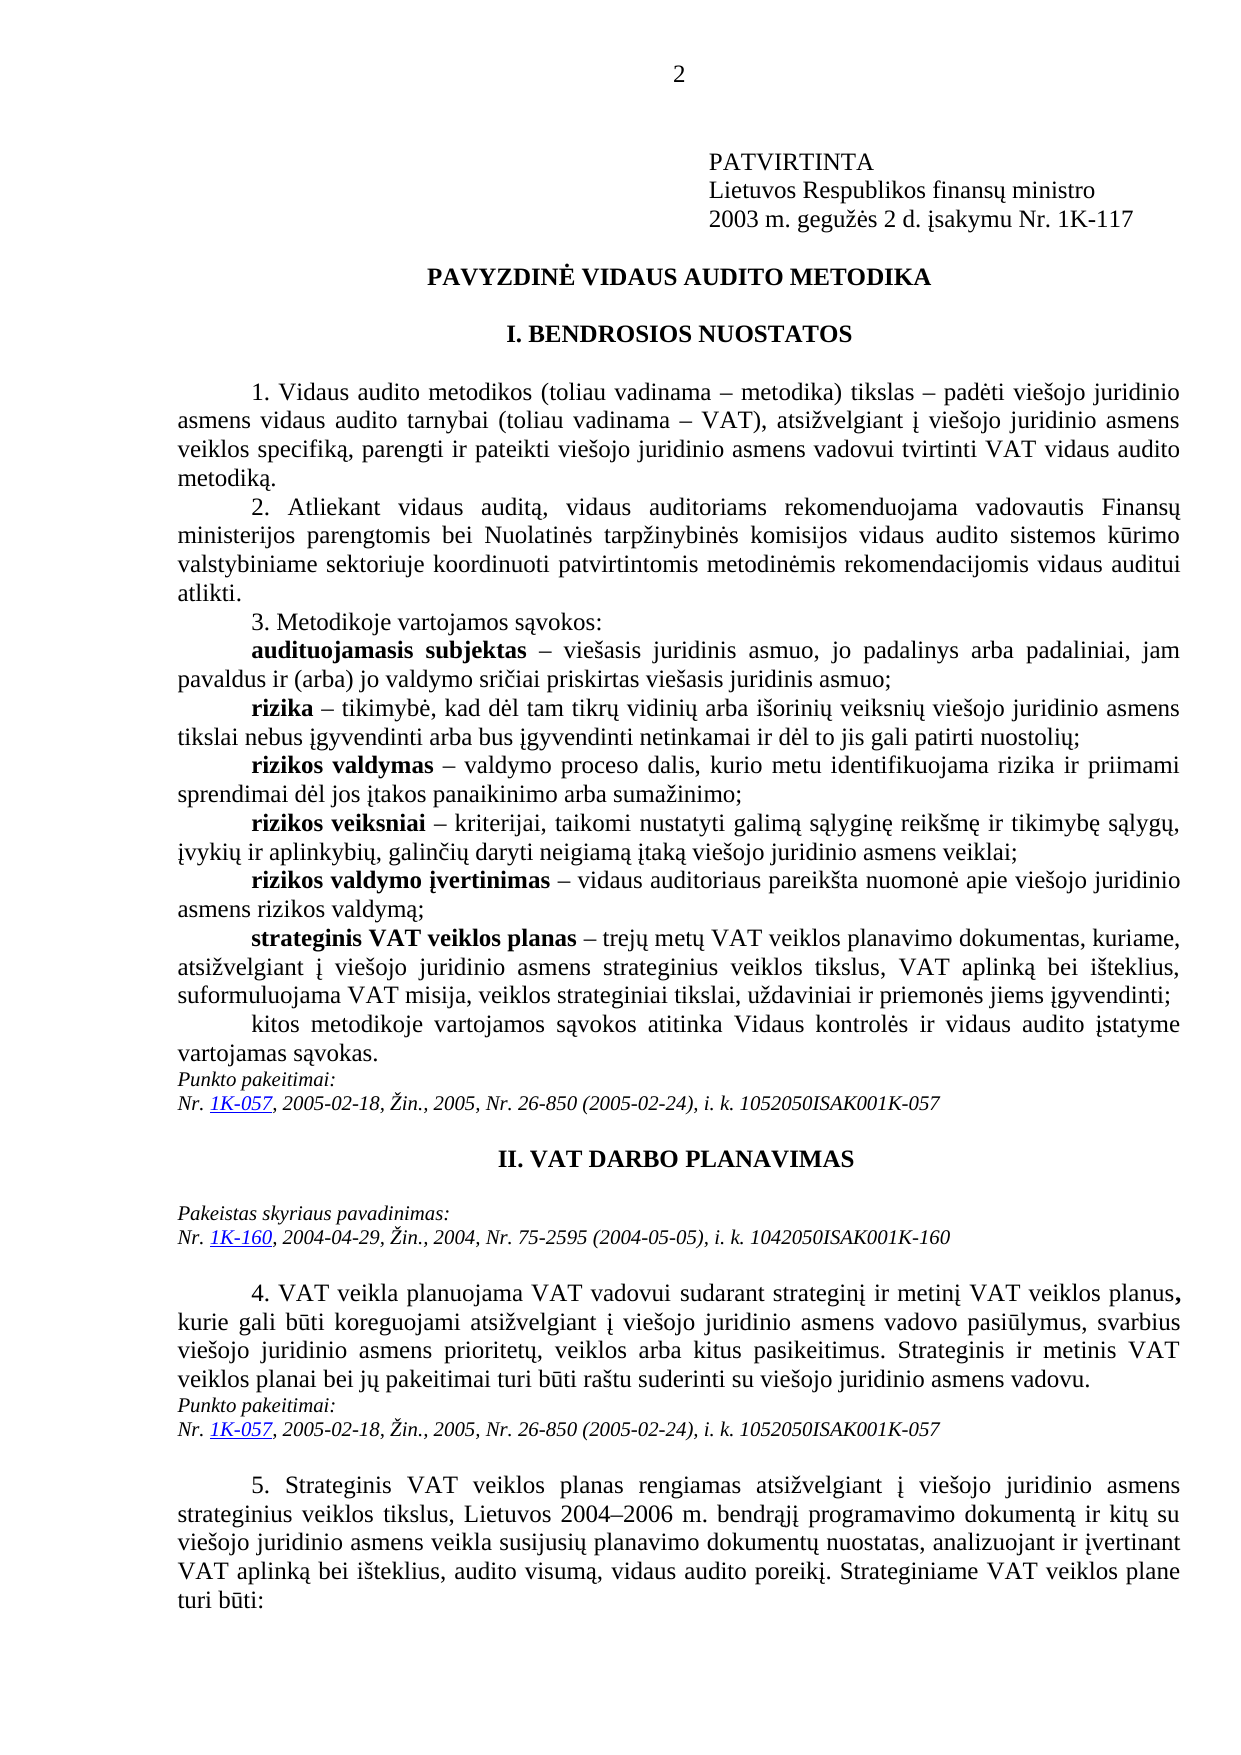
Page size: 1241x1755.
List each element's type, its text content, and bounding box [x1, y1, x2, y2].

text 1. Vidaus audito metodikos (toliau vadinama – metodika) tikslas – padėti viešojo juridinio asmens vidaus audito tarnybai (toliau vadinama – VAT), atsižvelgiant į viešojo juridinio asmens veiklos specifiką, parengti ir pateikti viešojo juridinio asmens vadovui tvirtinti VAT vidaus audito metodiką. [177, 377, 1181, 492]
text Nr. 1K-057, 2005-02-18, Žin., 2005, Nr. 26-850 (2005-02-24), i. k. 1052050ISAK001K-057 [177, 1417, 1181, 1441]
text Nr. 1K-160, 2004-04-29, Žin., 2004, Nr. 75-2595 (2004-05-05), i. k. 1042050ISAK001K-160 [177, 1225, 1181, 1249]
text 2. Atliekant vidaus auditą, vidaus auditoriams rekomenduojama vadovautis Finansų ministerijos parengtomis bei Nuolatinės tarpžinybinės komisijos vidaus audito sistemos kūrimo valstybiniame sektoriuje koordinuoti patvirtintomis metodinėmis rekomendacijomis vidaus auditui atlikti. [177, 492, 1181, 607]
text Pakeistas skyriaus pavadinimas: [177, 1201, 1181, 1225]
text rizikos valdymo įvertinimas – vidaus auditoriaus pareikšta nuomonė apie viešojo juridinio asmens rizikos valdymą; [177, 866, 1181, 923]
text rizikos valdymas – valdymo proceso dalis, kurio metu identifikuojama rizika ir priimami sprendimai dėl jos įtakos panaikinimo arba sumažinimo; [177, 751, 1181, 808]
text Punkto pakeitimai: [177, 1393, 1181, 1417]
text II. VAT DARBO PLANAVIMAS [177, 1144, 1181, 1172]
text PATVIRTINTA [177, 147, 1181, 176]
text 4. VAT veikla planuojama VAT vadovui sudarant strateginį ir metinį VAT veiklos planus, kurie gali būti koreguojami atsižvelgiant į viešojo juridinio asmens vadovo pasiūlymus, svarbius viešojo juridinio asmens prioritetų, veiklos arba kitus pasikeitimus. Strateginis ir metinis VAT veiklos planai bei jų pakeitimai turi būti raštu suderinti su viešojo juridinio asmens vadovu. [177, 1278, 1181, 1393]
text audituojamasis subjektas – viešasis juridinis asmuo, jo padalinys arba padaliniai, jam pavaldus ir (arba) jo valdymo sričiai priskirtas viešasis juridinis asmuo; [177, 636, 1181, 693]
text rizika – tikimybė, kad dėl tam tikrų vidinių arba išorinių veiksnių viešojo juridinio asmens tikslai nebus įgyvendinti arba bus įgyvendinti netinkamai ir dėl to jis gali patirti nuostolių; [177, 693, 1181, 751]
text rizikos veiksniai – kriterijai, taikomi nustatyti galimą sąlyginę reikšmę ir tikimybę sąlygų, įvykių ir aplinkybių, galinčių daryti neigiamą įtaką viešojo juridinio asmens veiklai; [177, 808, 1181, 866]
text strateginis VAT veiklos planas – trejų metų VAT veiklos planavimo dokumentas, kuriame, atsižvelgiant į viešojo juridinio asmens strateginius veiklos tikslus, VAT aplinką bei išteklius, suformuluojama VAT misija, veiklos strateginiai tikslai, uždaviniai ir priemonės jiems įgyvendinti; [177, 923, 1181, 1009]
text Lietuvos Respublikos finansų ministro [177, 176, 1181, 204]
text I. BENDROSIOS NUOSTATOS [177, 319, 1181, 348]
text 5. Strateginis VAT veiklos planas rengiamas atsižvelgiant į viešojo juridinio asmens strateginius veiklos tikslus, Lietuvos 2004–2006 m. bendrąjį programavimo dokumentą ir kitų su viešojo juridinio asmens veikla susijusių planavimo dokumentų nuostatas, analizuojant ir įvertinant VAT aplinką bei išteklius, audito visumą, vidaus audito poreikį. Strateginiame VAT veiklos plane turi būti: [177, 1470, 1181, 1614]
text Pavyzdinė vidaus audito metodika [177, 262, 1181, 291]
text Punkto pakeitimai: [177, 1067, 1181, 1091]
text Nr. 1K-057, 2005-02-18, Žin., 2005, Nr. 26-850 (2005-02-24), i. k. 1052050ISAK001K-057 [177, 1091, 1181, 1115]
text 3. Metodikoje vartojamos sąvokos: [177, 607, 1181, 636]
text 2003 m. gegužės 2 d. įsakymu Nr. 1K-117 [177, 204, 1181, 233]
text kitos metodikoje vartojamos sąvokos atitinka Vidaus kontrolės ir vidaus audito įstatyme vartojamas sąvokas. [177, 1009, 1181, 1067]
